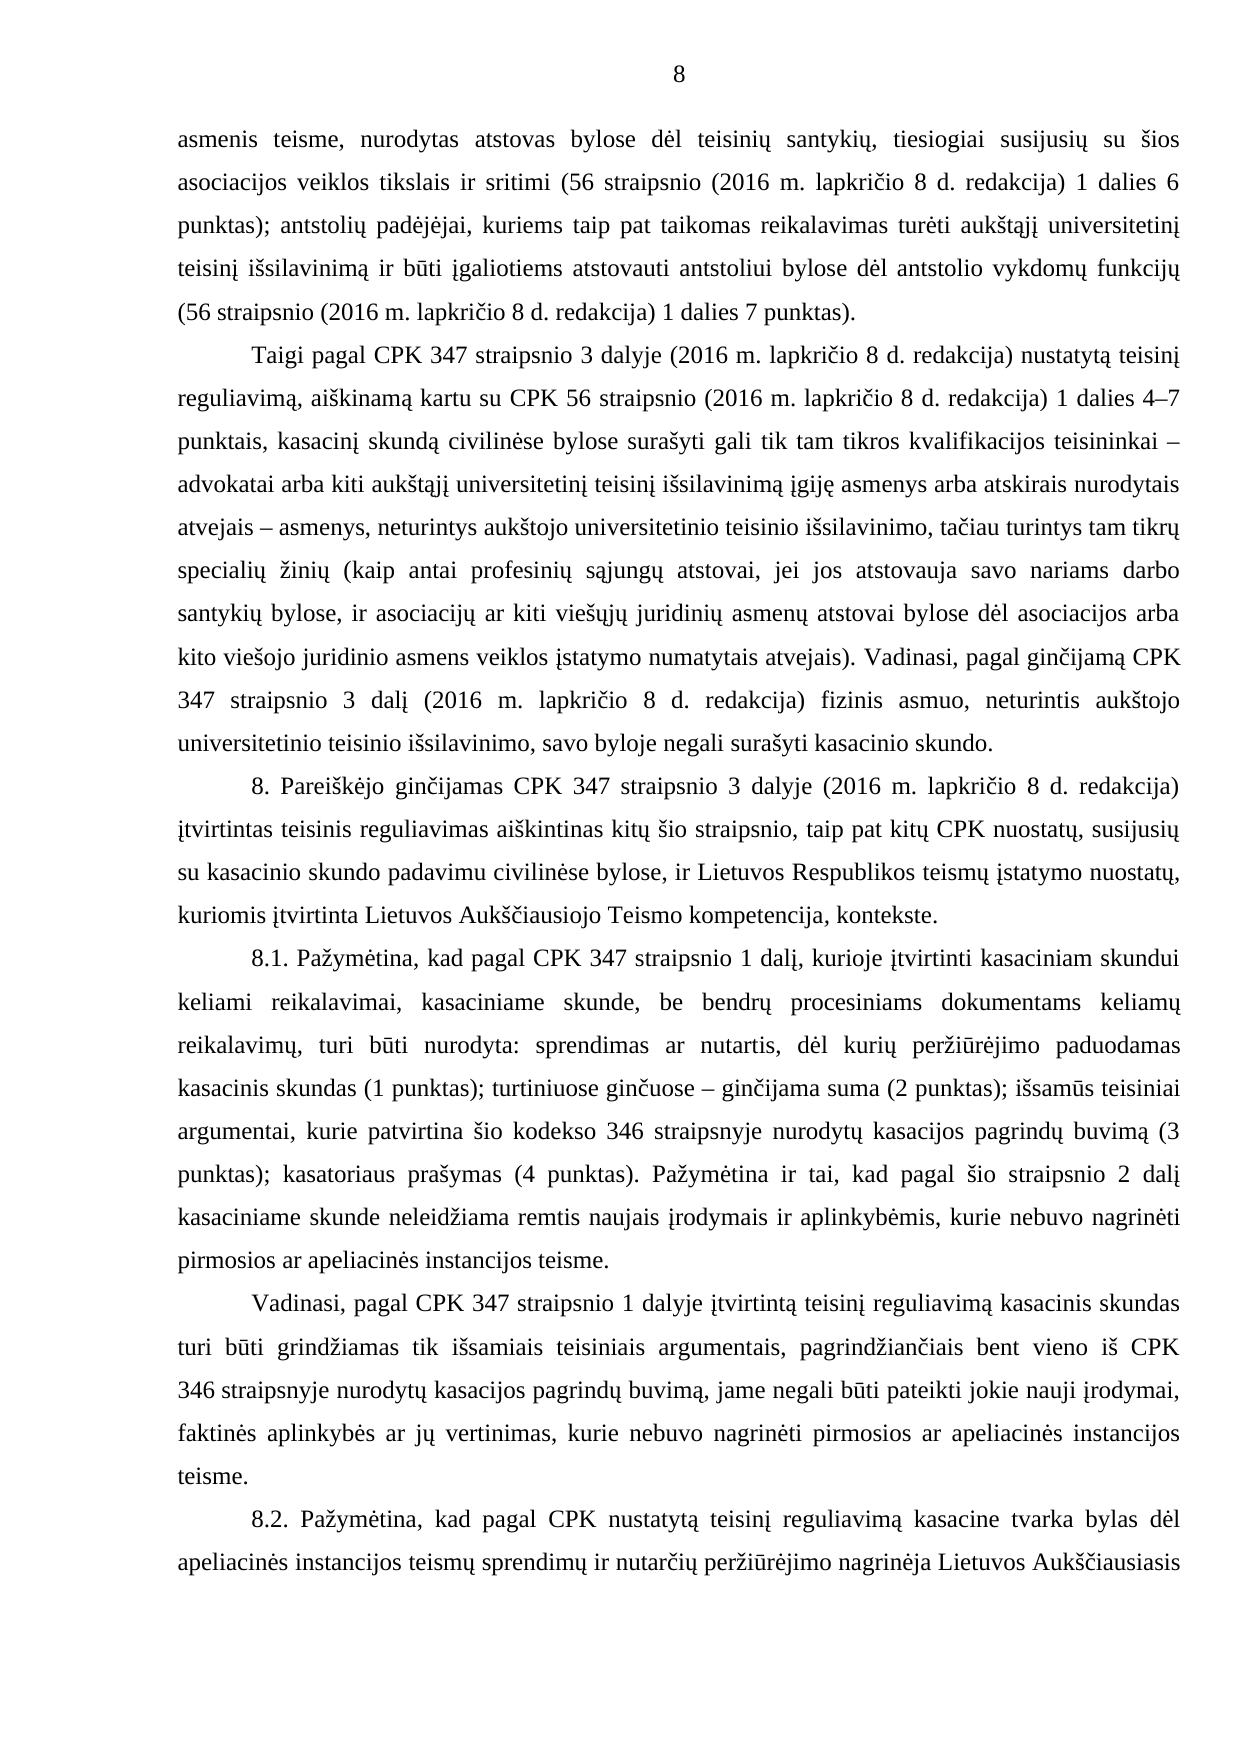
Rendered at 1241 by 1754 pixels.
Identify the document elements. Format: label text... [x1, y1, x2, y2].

text Vadinasi, pagal CPK 347 straipsnio 1 dalyje įtvirtintą teisinį reguliavimą kasacinis skundas turi būti grindžiamas tik išsamiais teisiniais argumentais, pagrindžiančiais bent vieno iš CPK 346 straipsnyje nurodytų kasacijos pagrindų buvimą, jame negali būti pateikti jokie nauji įrodymai, faktinės aplinkybės ar jų vertinimas, kurie nebuvo nagrinėti pirmosios ar apeliacinės instancijos teisme. [177, 1288, 1181, 1490]
text 8. Pareiškėjo ginčijamas CPK 347 straipsnio 3 dalyje (2016 m. lapkričio 8 d. redakcija) įtvirtintas teisinis reguliavimas aiškintinas kitų šio straipsnio, taip pat kitų CPK nuostatų, susijusių su kasacinio skundo padavimu civilinėse bylose, ir Lietuvos Respublikos teismų įstatymo nuostatų, kuriomis įtvirtinta Lietuvos Aukščiausiojo Teismo kompetencija, kontekste. [177, 771, 1181, 929]
text Taigi pagal CPK 347 straipsnio 3 dalyje (2016 m. lapkričio 8 d. redakcija) nustatytą teisinį reguliavimą, aiškinamą kartu su CPK 56 straipsnio (2016 m. lapkričio 8 d. redakcija) 1 dalies 4–7 punktais, kasacinį skundą civilinėse bylose surašyti gali tik tam tikros kvalifikacijos teisininkai – advokatai arba kiti aukštąjį universitetinį teisinį išsilavinimą įgiję asmenys arba atskirais nurodytais atvejais – asmenys, neturintys aukštojo universitetinio teisinio išsilavinimo, tačiau turintys tam tikrų specialių žinių (kaip antai profesinių sąjungų atstovai, jei jos atstovauja savo nariams darbo santykių bylose, ir asociacijų ar kiti viešųjų juridinių asmenų atstovai bylose dėl asociacijos arba kito viešojo juridinio asmens veiklos įstatymo numatytais atvejais). Vadinasi, pagal ginčijamą CPK 347 straipsnio 3 dalį (2016 m. lapkričio 8 d. redakcija) fizinis asmuo, neturintis aukštojo universitetinio teisinio išsilavinimo, savo byloje negali surašyti kasacinio skundo. [177, 340, 1181, 757]
text 8.1. Pažymėtina, kad pagal CPK 347 straipsnio 1 dalį, kurioje įtvirtinti kasaciniam skundui keliami reikalavimai, kasaciniame skunde, be bendrų procesiniams dokumentams keliamų reikalavimų, turi būti nurodyta: sprendimas ar nutartis, dėl kurių peržiūrėjimo paduodamas kasacinis skundas (1 punktas); turtiniuose ginčuose – ginčijama suma (2 punktas); išsamūs teisiniai argumentai, kurie patvirtina šio kodekso 346 straipsnyje nurodytų kasacijos pagrindų buvimą (3 punktas); kasatoriaus prašymas (4 punktas). Pažymėtina ir tai, kad pagal šio straipsnio 2 dalį kasaciniame skunde neleidžiama remtis naujais įrodymais ir aplinkybėmis, kurie nebuvo nagrinėti pirmosios ar apeliacinės instancijos teisme. [177, 943, 1181, 1274]
text asmenis teisme, nurodytas atstovas bylose dėl teisinių santykių, tiesiogiai susijusių su šios asociacijos veiklos tikslais ir sritimi (56 straipsnio (2016 m. lapkričio 8 d. redakcija) 1 dalies 6 punktas); antstolių padėjėjai, kuriems taip pat taikomas reikalavimas turėti aukštąjį universitetinį teisinį išsilavinimą ir būti įgaliotiems atstovauti antstoliui bylose dėl antstolio vykdomų funkcijų (56 straipsnio (2016 m. lapkričio 8 d. redakcija) 1 dalies 7 punktas). [177, 124, 1181, 325]
text 8.2. Pažymėtina, kad pagal CPK nustatytą teisinį reguliavimą kasacine tvarka bylas dėl apeliacinės instancijos teismų sprendimų ir nutarčių peržiūrėjimo nagrinėja Lietuvos Aukščiausiasis [177, 1504, 1181, 1576]
